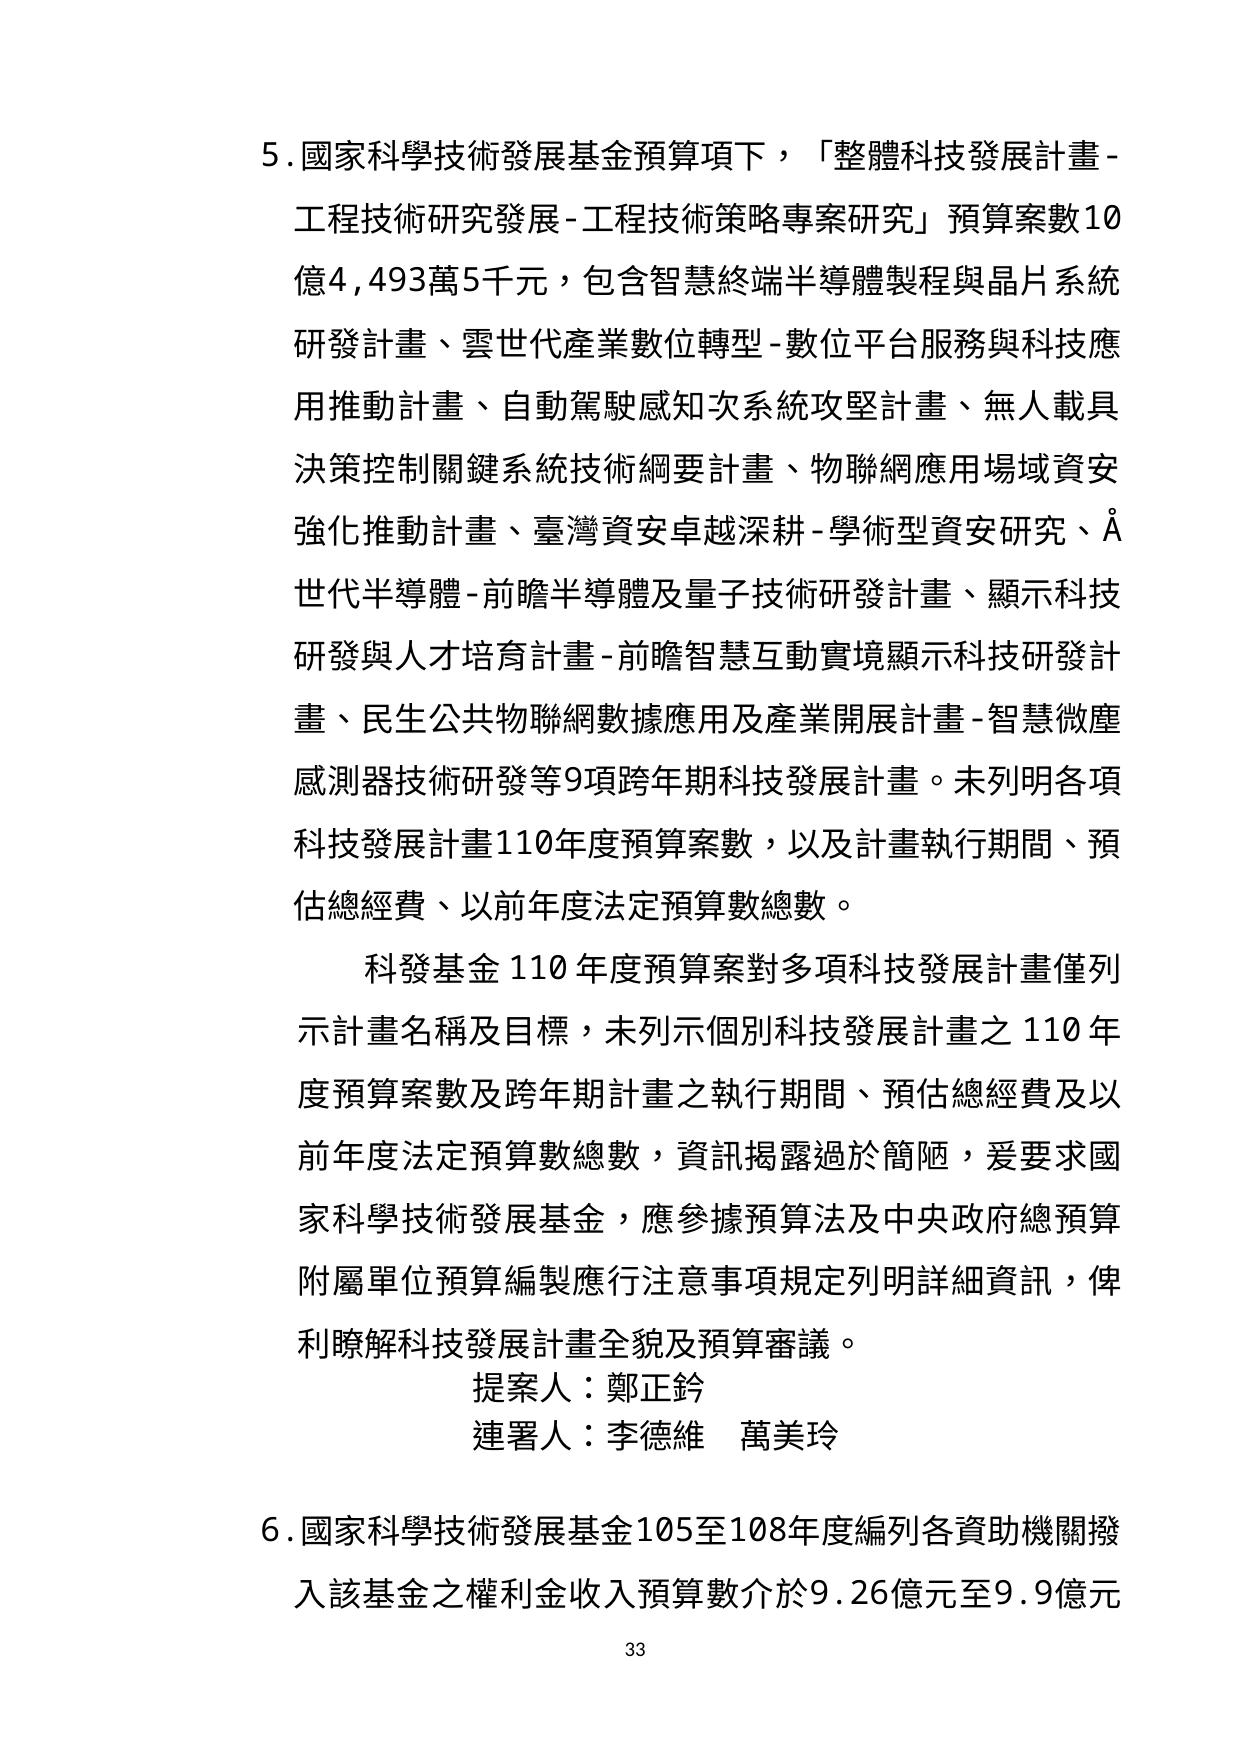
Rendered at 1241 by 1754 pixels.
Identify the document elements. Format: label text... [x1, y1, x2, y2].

text 6.國家科學技術發展基金105至108年度編列各資助機關撥入該基金之權利金收入預算數介於9.26億元至9.9億元 [260, 1487, 1122, 1612]
text 提案人：鄭正鈐 [473, 1362, 1122, 1410]
text 連署人：李德維 萬美玲 [473, 1410, 1122, 1458]
text 5.國家科學技術發展基金預算項下，「整體科技發展計畫-工程技術研究發展-工程技術策略專案研究」預算案數10億4,493萬5千元，包含智慧終端半導體製程與晶片系統研發計畫、雲世代產業數位轉型-數位平台服務與科技應用推動計畫、自動駕駛感知次系統攻堅計畫、無人載具決策控制關鍵系統技術綱要計畫、物聯網應用場域資安強化推動計畫、臺灣資安卓越深耕-學術型資安研究、Å世代半導體-前瞻半導體及量子技術研發計畫、顯示科技研發與人才培育計畫-前瞻智慧互動實境顯示科技研發計畫、民生公共物聯網數據應用及產業開展計畫-智慧微塵感測器技術研發等9項跨年期科技發展計畫。未列明各項科技發展計畫110年度預算案數，以及計畫執行期間、預估總經費、以前年度法定預算數總數。 [260, 112, 1122, 925]
text 科發基金110年度預算案對多項科技發展計畫僅列示計畫名稱及目標，未列示個別科技發展計畫之110年度預算案數及跨年期計畫之執行期間、預估總經費及以前年度法定預算數總數，資訊揭露過於簡陋，爰要求國家科學技術發展基金，應參據預算法及中央政府總預算附屬單位預算編製應行注意事項規定列明詳細資訊，俾利瞭解科技發展計畫全貌及預算審議。 [298, 925, 1122, 1362]
